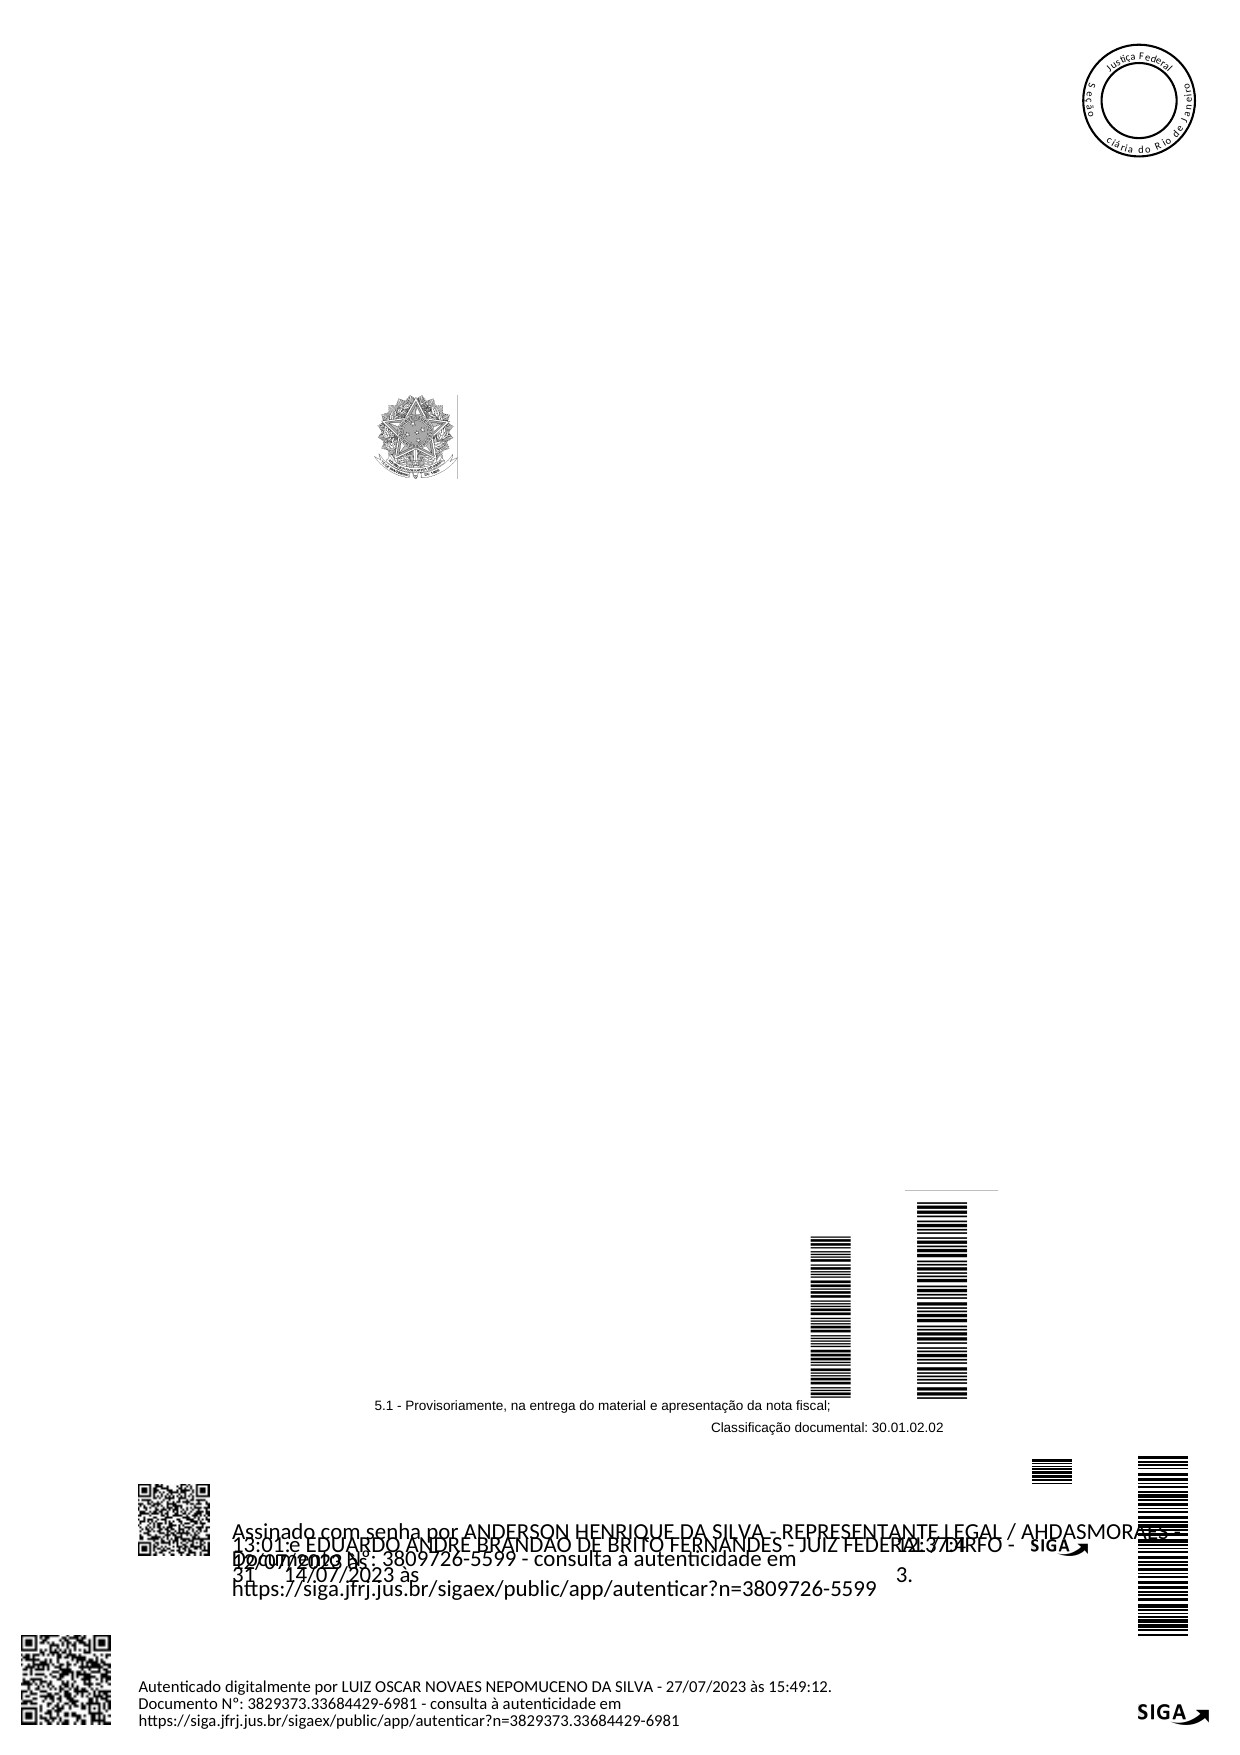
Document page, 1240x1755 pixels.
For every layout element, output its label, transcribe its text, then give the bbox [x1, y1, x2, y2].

text 5.1 - Provisoriamente, na entrega do material e apresentação da nota fiscal; [374, 1398, 971, 1414]
text Classificação documental: 30.01.02.02 [355, 1420, 947, 1435]
